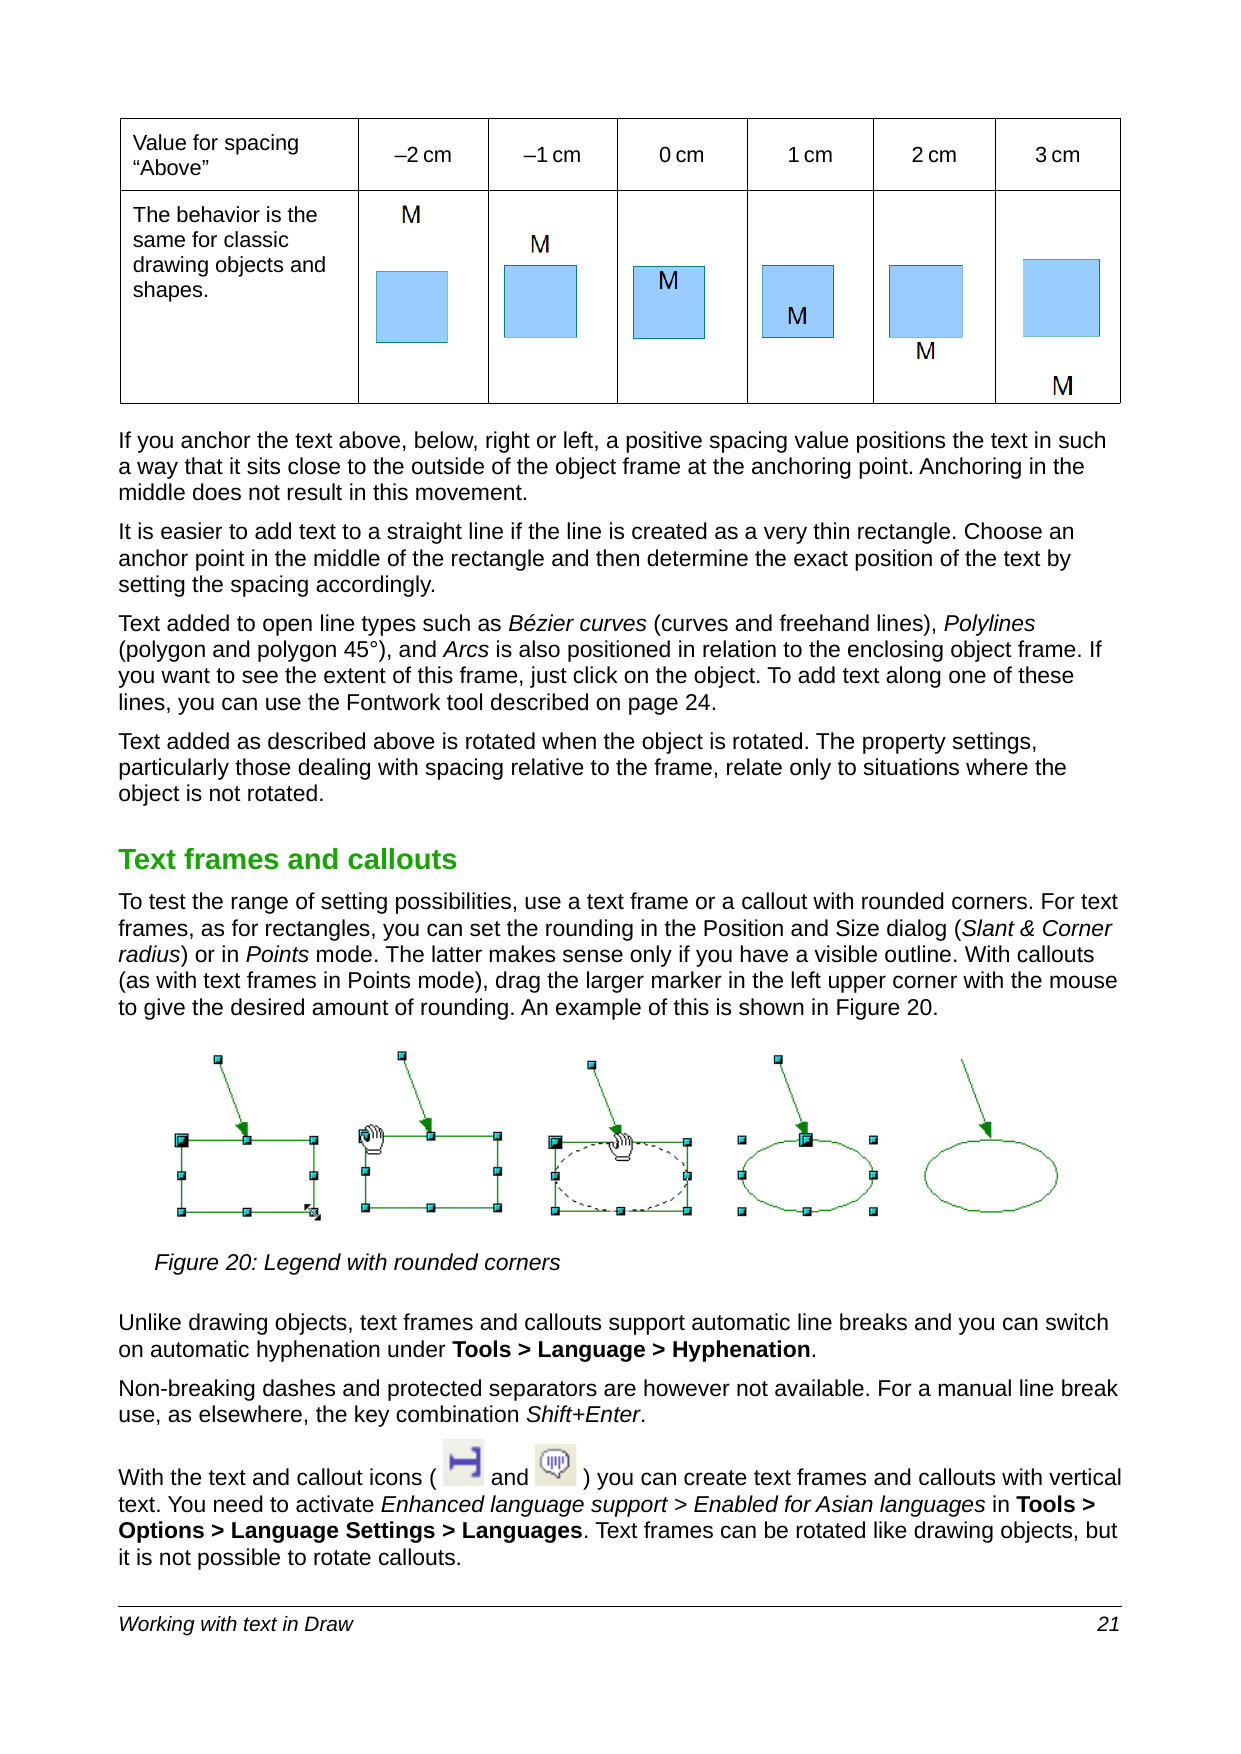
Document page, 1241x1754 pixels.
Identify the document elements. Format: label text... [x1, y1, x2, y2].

table_header –1 cm [489, 119, 617, 190]
picture [442, 1439, 485, 1486]
picture [759, 261, 838, 342]
table_cell [489, 191, 617, 403]
table_header [890, 1045, 1086, 1249]
picture [629, 261, 709, 343]
picture [535, 1444, 577, 1486]
picture [886, 261, 966, 365]
picture [350, 1045, 516, 1230]
table_cell [618, 191, 747, 403]
text It is easier to add text to a straight line if the line is created as a very thin rectangle. Choose an anchor point in the middle of the rectangle and then determine the exact position of the text by setting the spacing accordingly. [118, 518, 1122, 597]
text Figure 20: Legend with rounded corners [154, 1249, 1086, 1276]
table_header 3 cm [996, 119, 1120, 190]
picture [1019, 256, 1103, 397]
table_cell [748, 191, 873, 403]
text Text added as described above is rotated when the object is rotated. The property settings, particularly those dealing with spacing relative to the frame, relate only to situations where the object is not rotated. [118, 728, 1122, 807]
table_header Value for spacing “Above” [121, 119, 358, 190]
table_header [524, 1045, 712, 1249]
text Text added to open line types such as Bézier curves (curves and freehand lines), Polylines (polygon and polygon 45°), and Arcs is also positioned in relation to the enclosing object frame. If you want to see the extent of this frame, just click on the object. To add text along one of these lines, you can use the Fontwork tool described on page 24. [118, 610, 1122, 715]
text To test the range of setting possibilities, use a text frame or a callout with rounded corners. For text frames, as for rectangles, you can set the rounding in the Position and Size dialog (Slant & Corner radius) or in Points mode. The latter makes sense only if you have a visible outline. With callouts (as with text frames in Points mode), drag the larger marker in the left upper corner with the mouse to give the desired amount of rounding. An example of this is shown in Figure 20. [118, 888, 1122, 1020]
table_header 0 cm [618, 119, 747, 190]
text With the text and callout icons ( and ) you can create text frames and callouts with vertical text. You need to activate Enhanced language support > Enabled for Asian languages in Tools > Options > Language Settings > Languages. Text frames can be rotated like drawing objects, but it is not possible to rotate callouts. [118, 1440, 1122, 1570]
table_cell The behavior is the same for classic drawing objects and shapes. [121, 191, 358, 403]
table_cell [874, 191, 995, 403]
picture [724, 1045, 891, 1230]
picture [166, 1045, 331, 1237]
table_header –2 cm [359, 119, 488, 190]
picture [536, 1045, 707, 1230]
picture [500, 231, 581, 341]
text Non-breaking dashes and protected separators are however not available. For a manual line break use, as elsewhere, the key combination Shift+Enter. [118, 1374, 1122, 1427]
picture [902, 1045, 1077, 1229]
table_cell [996, 191, 1120, 403]
table_cell [359, 191, 488, 403]
table_header [154, 1045, 338, 1249]
text If you anchor the text above, below, right or left, a positive spacing value positions the text in such a way that it sits close to the outside of the object frame at the anchoring point. Anchoring in the middle does not result in this movement. [118, 427, 1122, 506]
table_header [338, 1045, 524, 1249]
text Unlike drawing objects, text frames and callouts support automatic line breaks and you can switch on automatic hyphenation under Tools > Language > Hyphenation. [118, 1309, 1122, 1362]
subtitle Text frames and callouts [118, 842, 1122, 876]
table_header 1 cm [748, 119, 873, 190]
table_header 2 cm [874, 119, 995, 190]
picture [370, 202, 451, 348]
table_header [712, 1045, 890, 1249]
